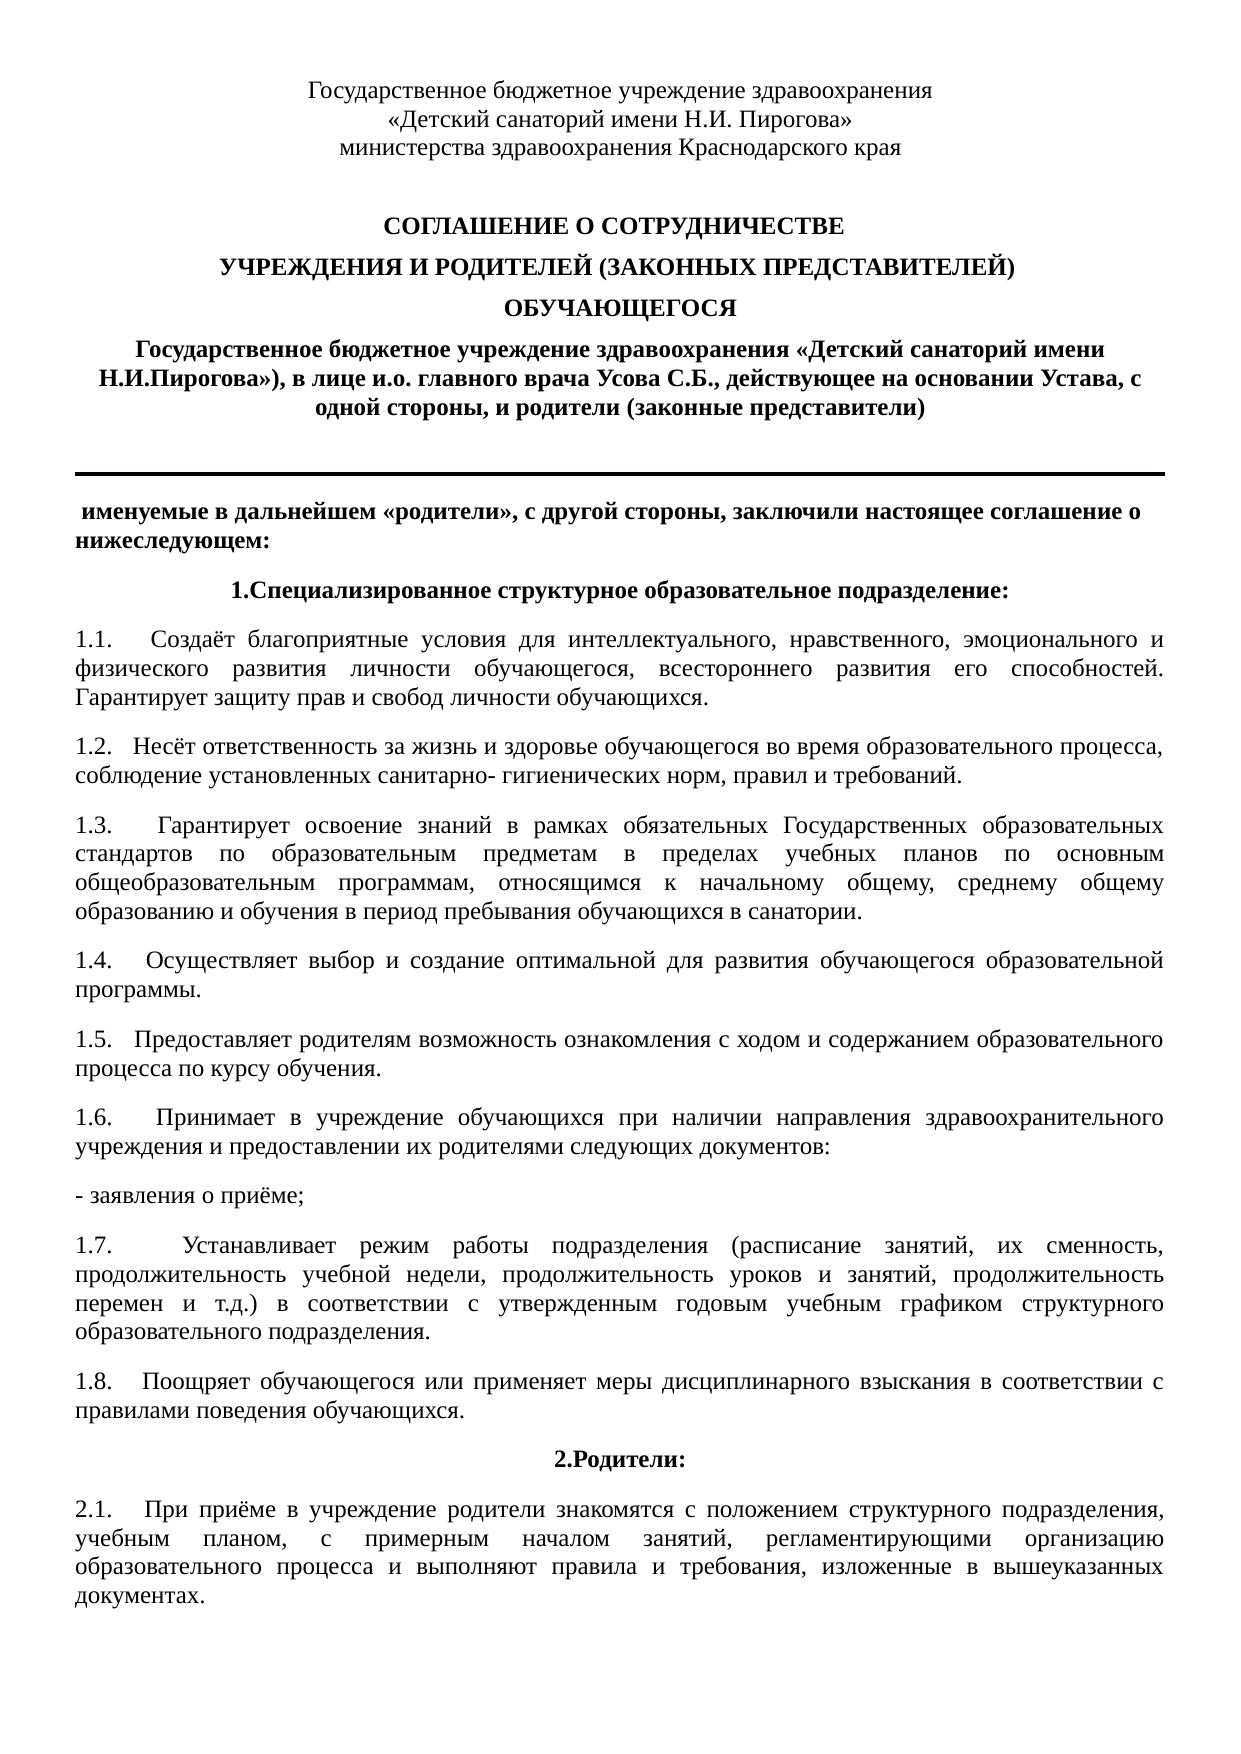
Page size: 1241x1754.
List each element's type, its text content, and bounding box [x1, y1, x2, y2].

text 1.Специализированное структурное образовательное подразделение: [75, 575, 1165, 603]
text 1.8. Поощряет обучающегося или применяет меры дисциплинарного взыскания в соответствии с правилами поведения обучающихся. [75, 1366, 1165, 1423]
text «Детский санаторий имени Н.И. Пирогова» [75, 104, 1165, 132]
text 1.2. Несёт ответственность за жизнь и здоровье обучающегося во время образовательного процесса, соблюдение установленных санитарно- гигиенических норм, правил и требований. [75, 731, 1165, 789]
text 2.1. При приёме в учреждение родители знакомятся с положением структурного подразделения, учебным планом, с примерным началом занятий, регламентирующими организацию образовательного процесса и выполняют правила и требования, изложенные в вышеуказанных документах. [75, 1494, 1165, 1609]
text 1.6. Принимает в учреждение обучающихся при наличии направления здравоохранительного учреждения и предоставлении их родителями следующих документов: [75, 1102, 1165, 1160]
text 1.3. Гарантирует освоение знаний в рамках обязательных Государственных образовательных стандартов по образовательным предметам в пределах учебных планов по основным общеобразовательным программам, относящимся к начальному общему, среднему общему образованию и обучения в период пребывания обучающихся в санатории. [75, 810, 1165, 925]
text ОБУЧАЮЩЕГОСЯ [75, 293, 1165, 322]
text Государственное бюджетное учреждение здравоохранения [75, 75, 1165, 104]
text Государственное бюджетное учреждение здравоохранения «Детский санаторий имени Н.И.Пирогова»), в лице и.о. главного врача Усова С.Б., действующее на основании Устава, с одной стороны, и родители (законные представители) [75, 334, 1165, 421]
text именуемые в дальнейшем «родители», с другой стороны, заключили настоящее соглашение о нижеследующем: [75, 496, 1165, 554]
text министерства здравоохранения Краснодарского края [75, 132, 1165, 161]
text - заявления о приёме; [75, 1181, 1165, 1209]
text 1.5. Предоставляет родителям возможность ознакомления с ходом и содержанием образовательного процесса по курсу обучения. [75, 1024, 1165, 1081]
text 1.4. Осуществляет выбор и создание оптимальной для развития обучающегося образовательной программы. [75, 946, 1165, 1003]
text 2.Родители: [75, 1444, 1165, 1473]
text 1.1. Создаёт благоприятные условия для интеллектуального, нравственного, эмоционального и физического развития личности обучающегося, всестороннего развития его способностей. Гарантирует защиту прав и свобод личности обучающихся. [75, 624, 1165, 711]
text СОГЛАШЕНИЕ О СОТРУДНИЧЕСТВЕ [75, 211, 1165, 239]
text 1.7. Устанавливает режим работы подразделения (расписание занятий, их сменность, продолжительность учебной недели, продолжительность уроков и занятий, продолжительность перемен и т.д.) в соответствии с утвержденным годовым учебным графиком структурного образовательного подразделения. [75, 1230, 1165, 1345]
text УЧРЕЖДЕНИЯ И РОДИТЕЛЕЙ (ЗАКОННЫХ ПРЕДСТАВИТЕЛЕЙ) [75, 252, 1165, 281]
